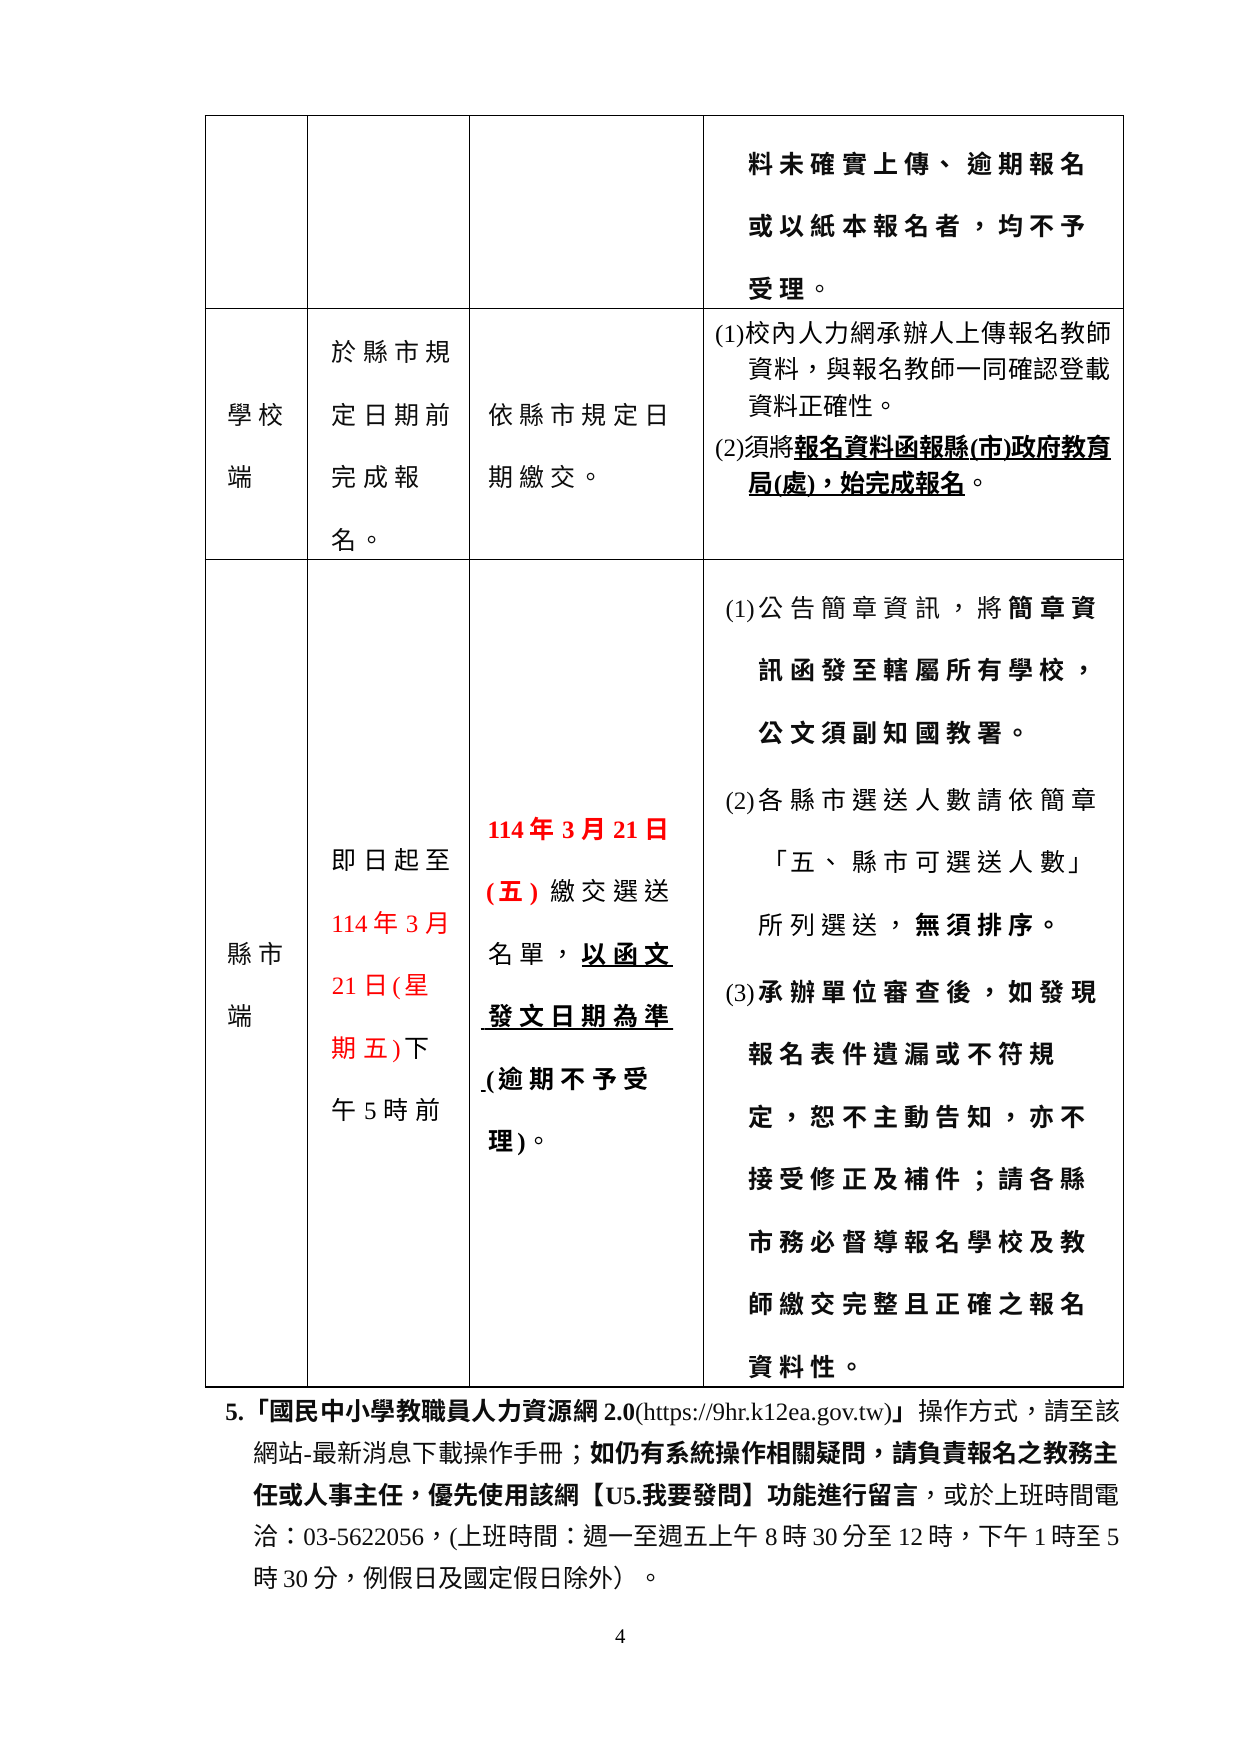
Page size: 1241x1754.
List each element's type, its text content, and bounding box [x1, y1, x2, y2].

table_cell 即日起至114年3月21日(星期五)下午5時前 [308, 560, 469, 1386]
table_cell [308, 116, 469, 308]
table_cell [206, 116, 307, 308]
text 5.「國民中小學教職員人力資源網2.0(https://9hr.k12ea.gov.tw)」操作方式，請至該網站-最新消息下載操作手冊；如仍有系統操作相關疑問，請負責報名之教務主任或人事主任，優先使用該網【U5.我要發問】功能進行留言，或於上班時間電洽：03-5622056，(上班時間：週一至週五上午8時30分至12時，下午1時至5時30分，例假日及國定假日除外）。 [120, 1387, 1120, 1596]
table_cell 於縣市規定日期前完成報名。 [308, 309, 469, 559]
table_cell 學校端 [206, 309, 307, 559]
table_cell (1)公告簡章資訊，將簡章資訊函發至轄屬所有學校，公文須副知國教署。 (2)各縣市選送人數請依簡章「五、縣市可選送人數」所列選送，無須排序。 (3)承辦單位審查後，如發現報名表件遺漏或不符規定，恕不主動告知，亦不接受修正及補件；請各縣市務必督導報名學校及教師繳交完整且正確之報名資料性。 [704, 560, 1123, 1386]
table_cell 縣市端 [206, 560, 307, 1386]
table_cell (1)校內人力網承辦人上傳報名教師資料，與報名教師一同確認登載資料正確性。 (2)須將報名資料函報縣(市)政府教育局(處)，始完成報名。 [704, 309, 1123, 559]
table_cell [470, 116, 703, 308]
table_cell 114年3月21日(五) 繳交選送名單，以函文發文日期為準(逾期不予受理)。 [470, 560, 703, 1386]
table_cell 料未確實上傳、逾期報名或以紙本報名者，均不予受理。 [704, 116, 1123, 308]
table_cell 依縣市規定日期繳交。 [470, 309, 703, 559]
